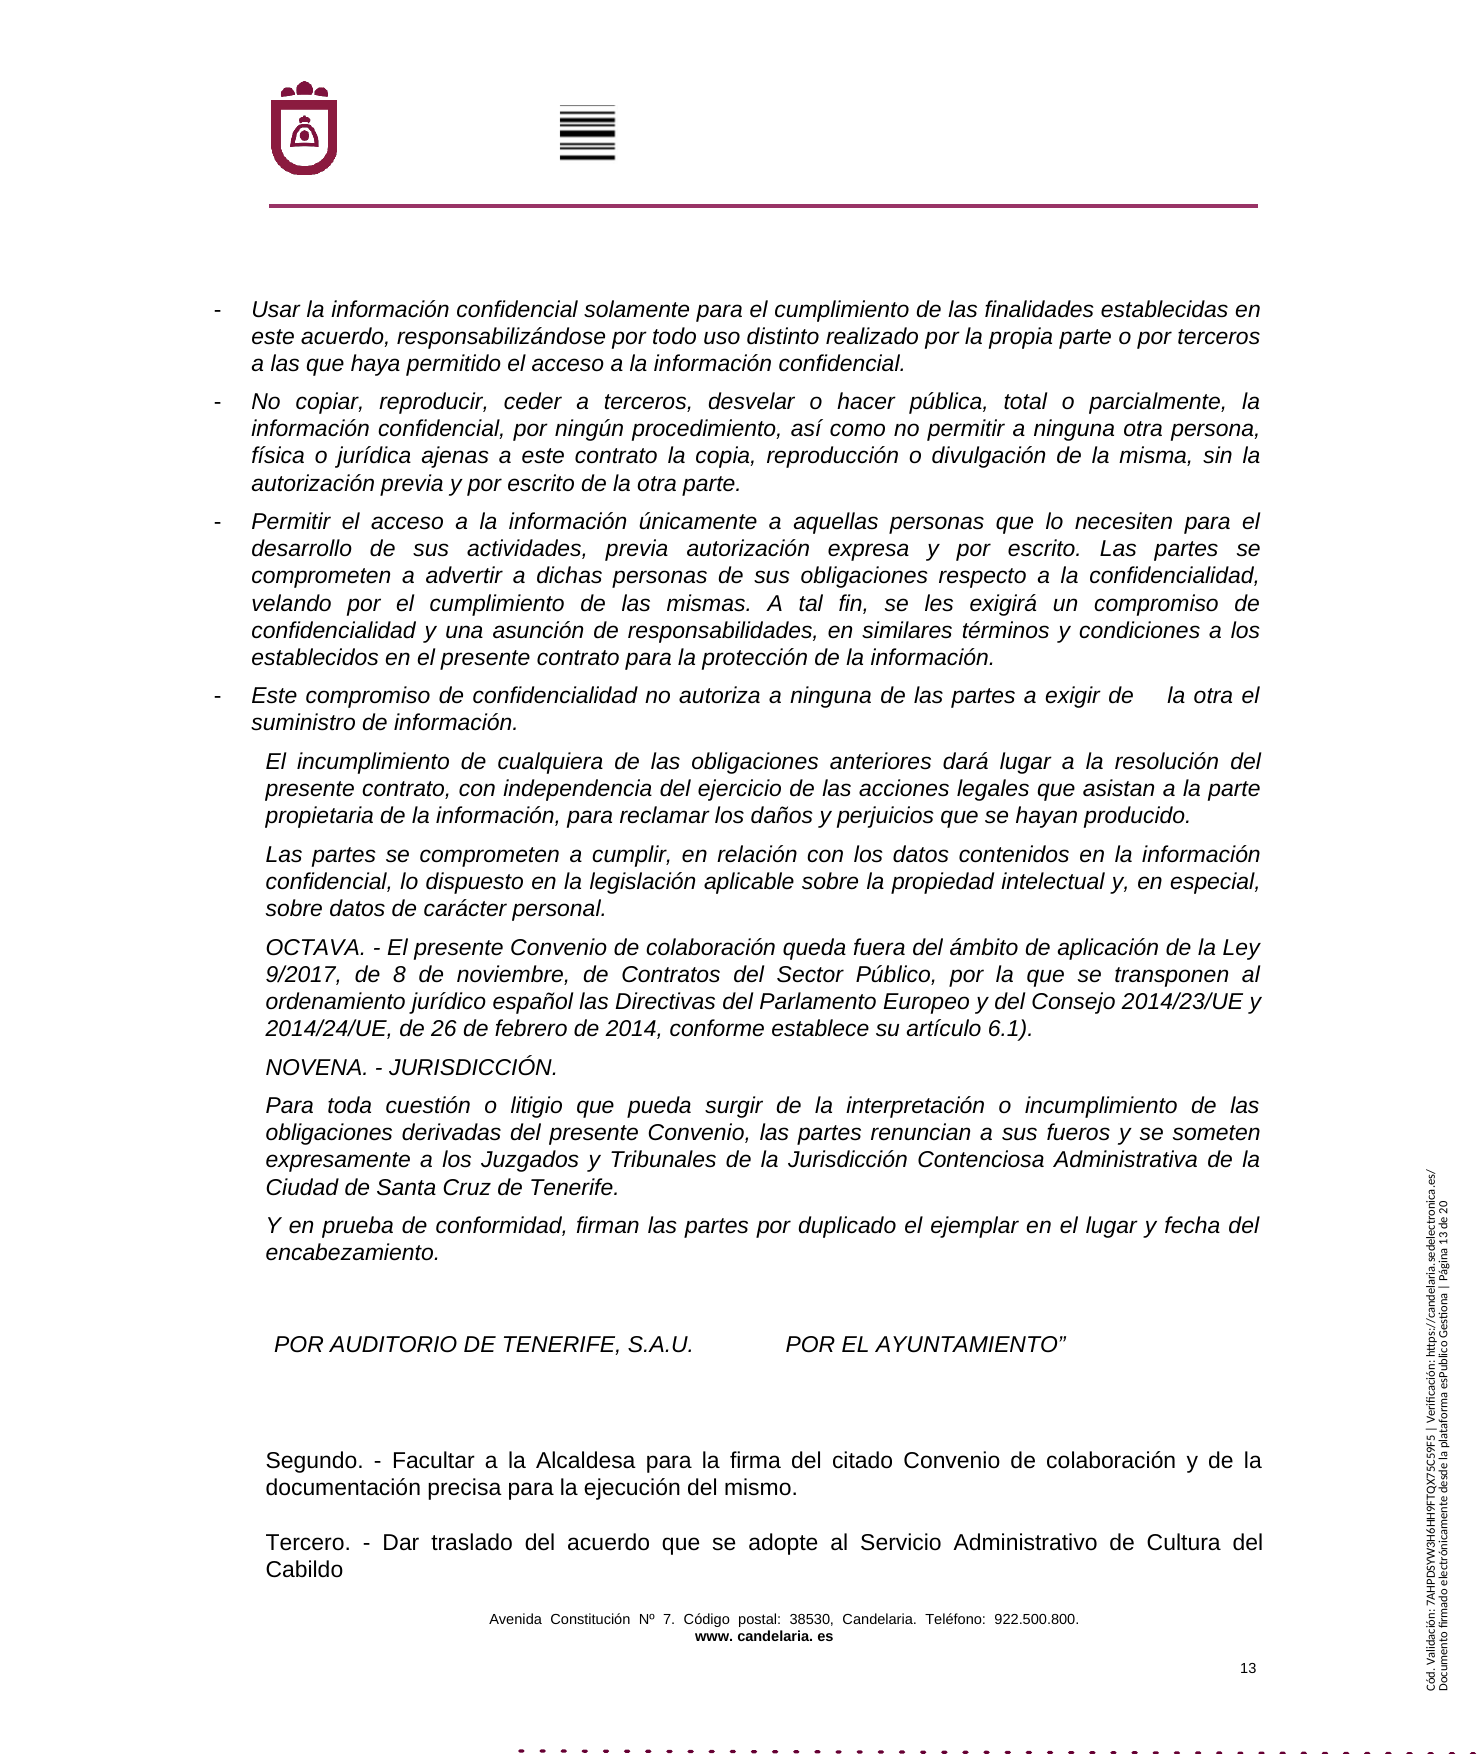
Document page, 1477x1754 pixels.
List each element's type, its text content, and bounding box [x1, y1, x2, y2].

text POR AUDITORIO DE TENERIFE, S.A.U. POR EL AYUNTAMIENTO” [251, 1330, 1269, 1358]
text NOVENA. - JURISDICCIÓN. [265, 1053, 1263, 1080]
text El incumplimiento de cualquiera de las obligaciones anteriores dará lugar a la resolución del presente contrato, con independencia del ejercicio de las acciones legales que asistan a la parte propietaria de la información, para reclamar los daños y perjuicios que se hayan producido. [265, 748, 1263, 828]
text Y en prueba de conformidad, firman las partes por duplicado el ejemplar en el lugar y fecha del encabezamiento. [265, 1212, 1263, 1266]
list Permitir el acceso a la información únicamente a aquellas personas que lo necesiten para el desarrollo de sus actividades, previa autorización expresa y por escrito. Las partes se comprometen a advertir a dichas personas de sus obligaciones respecto a la confidencialidad, velando por el cumplimiento de las mismas. A tal fin, se les exigirá un compromiso de confidencialidad y una asunción de responsabilidades, en similares términos y condiciones a los establecidos en el presente contrato para la protección de la información. [214, 508, 1263, 670]
text Segundo. - Facultar a la Alcaldesa para la firma del citado Convenio de colaboración y de la documentación precisa para la ejecución del mismo. [265, 1447, 1264, 1500]
list Usar la información confidencial solamente para el cumplimiento de las finalidades establecidas en este acuerdo, responsabilizándose por todo uso distinto realizado por la propia parte o por terceros a las que haya permitido el acceso a la información confidencial. [214, 296, 1263, 376]
text Las partes se comprometen a cumplir, en relación con los datos contenidos en la información confidencial, lo dispuesto en la legislación aplicable sobre la propiedad intelectual y, en especial, sobre datos de carácter personal. [265, 841, 1263, 921]
list Este compromiso de confidencialidad no autoriza a ninguna de las partes a exigir de la otra el suministro de información. [214, 682, 1263, 736]
list No copiar, reproducir, ceder a terceros, desvelar o hacer pública, total o parcialmente, la información confidencial, por ningún procedimiento, así como no permitir a ninguna otra persona, física o jurídica ajenas a este contrato la copia, reproducción o divulgación de la misma, sin la autorización previa y por escrito de la otra parte. [214, 388, 1263, 496]
text Tercero. - Dar traslado del acuerdo que se adopte al Servicio Administrativo de Cultura del Cabildo [265, 1529, 1264, 1583]
text OCTAVA. - El presente Convenio de colaboración queda fuera del ámbito de aplicación de la Ley 9/2017, de 8 de noviembre, de Contratos del Sector Público, por la que se transponen al ordenamiento jurídico español las Directivas del Parlamento Europeo y del Consejo 2014/23/UE y 2014/24/UE, de 26 de febrero de 2014, conforme establece su artículo 6.1). [265, 934, 1263, 1041]
text Para toda cuestión o litigio que pueda surgir de la interpretación o incumplimiento de las obligaciones derivadas del presente Convenio, las partes renuncian a sus fueros y se someten expresamente a los Juzgados y Tribunales de la Jurisdicción Contenciosa Administrativa de la Ciudad de Santa Cruz de Tenerife. [265, 1092, 1263, 1200]
